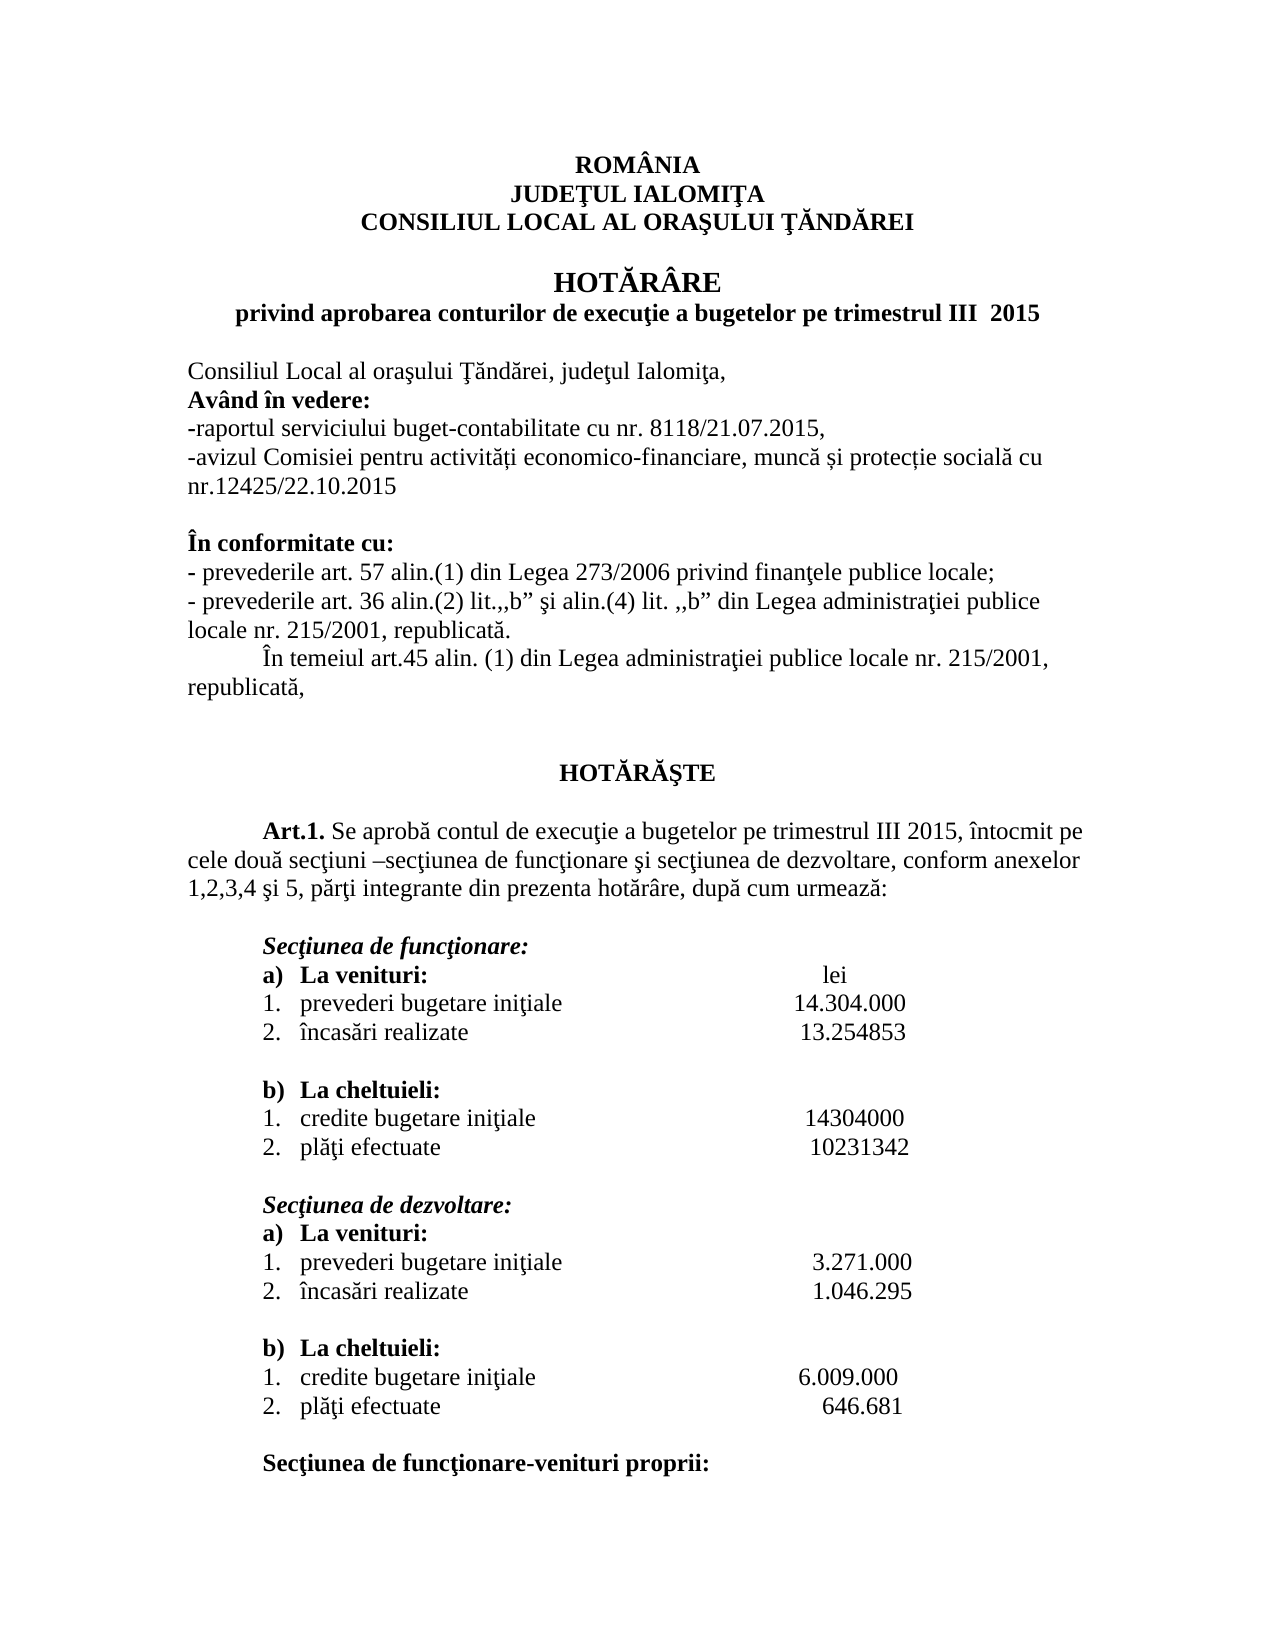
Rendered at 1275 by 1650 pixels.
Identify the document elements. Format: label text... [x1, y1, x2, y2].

text -avizul Comisiei pentru activități economico-financiare, muncă și protecție socială cu nr.12425/22.10.2015 [187, 442, 1087, 500]
text - prevederile art. 57 alin.(1) din Legea 273/2006 privind finanţele publice locale; [187, 557, 1087, 586]
list La cheltuieli: [262, 1075, 1087, 1103]
text Secţiunea de funcţionare: [187, 931, 1087, 960]
text HOTĂRĂŞTE [187, 758, 1087, 787]
text În conformitate cu: [187, 528, 1087, 557]
text Art.1. Se aprobă contul de execuţie a bugetelor pe trimestrul III 2015, întocmit pe cele două secţiuni –secţiunea de funcţionare şi secţiunea de dezvoltare, conform anexelor 1,2,3,4 şi 5, părţi integrante din prezenta hotărâre, după cum urmează: [187, 816, 1087, 902]
text În temeiul art.45 alin. (1) din Legea administraţiei publice locale nr. 215/2001, republicată, [187, 643, 1087, 701]
text HOTĂRÂRE [187, 265, 1087, 298]
list încasări realizate 1.046.295 [262, 1276, 1087, 1305]
list încasări realizate 13.254853 [262, 1017, 1087, 1046]
list plăţi efectuate 10231342 [262, 1132, 1087, 1161]
list La cheltuieli: [262, 1333, 1087, 1362]
text JUDEŢUL IALOMIŢA [187, 179, 1087, 207]
text - prevederile art. 36 alin.(2) lit.,,b” şi alin.(4) lit. ,,b” din Legea administraţiei publice locale nr. 215/2001, republicată. [187, 586, 1087, 643]
text ROMÂNIA [187, 150, 1087, 179]
list La venituri: lei [262, 960, 1087, 988]
list prevederi bugetare iniţiale 14.304.000 [262, 988, 1087, 1017]
text CONSILIUL LOCAL AL ORAŞULUI ŢĂNDĂREI [187, 207, 1087, 236]
text Secţiunea de dezvoltare: [262, 1190, 1087, 1218]
text Având în vedere: [187, 385, 1087, 413]
list La venituri: [262, 1218, 1087, 1247]
list prevederi bugetare iniţiale 3.271.000 [262, 1247, 1087, 1276]
text -raportul serviciului buget-contabilitate cu nr. 8118/21.07.2015, [187, 413, 1087, 442]
list plăţi efectuate 646.681 [262, 1391, 1087, 1420]
text privind aprobarea conturilor de execuţie a bugetelor pe trimestrul III 2015 [187, 298, 1087, 327]
text Consiliul Local al oraşului Ţăndărei, judeţul Ialomiţa, [187, 356, 1087, 385]
text Secţiunea de funcţionare-venituri proprii: [262, 1448, 1087, 1477]
list credite bugetare iniţiale 6.009.000 [262, 1362, 1087, 1391]
list credite bugetare iniţiale 14304000 [262, 1103, 1087, 1132]
